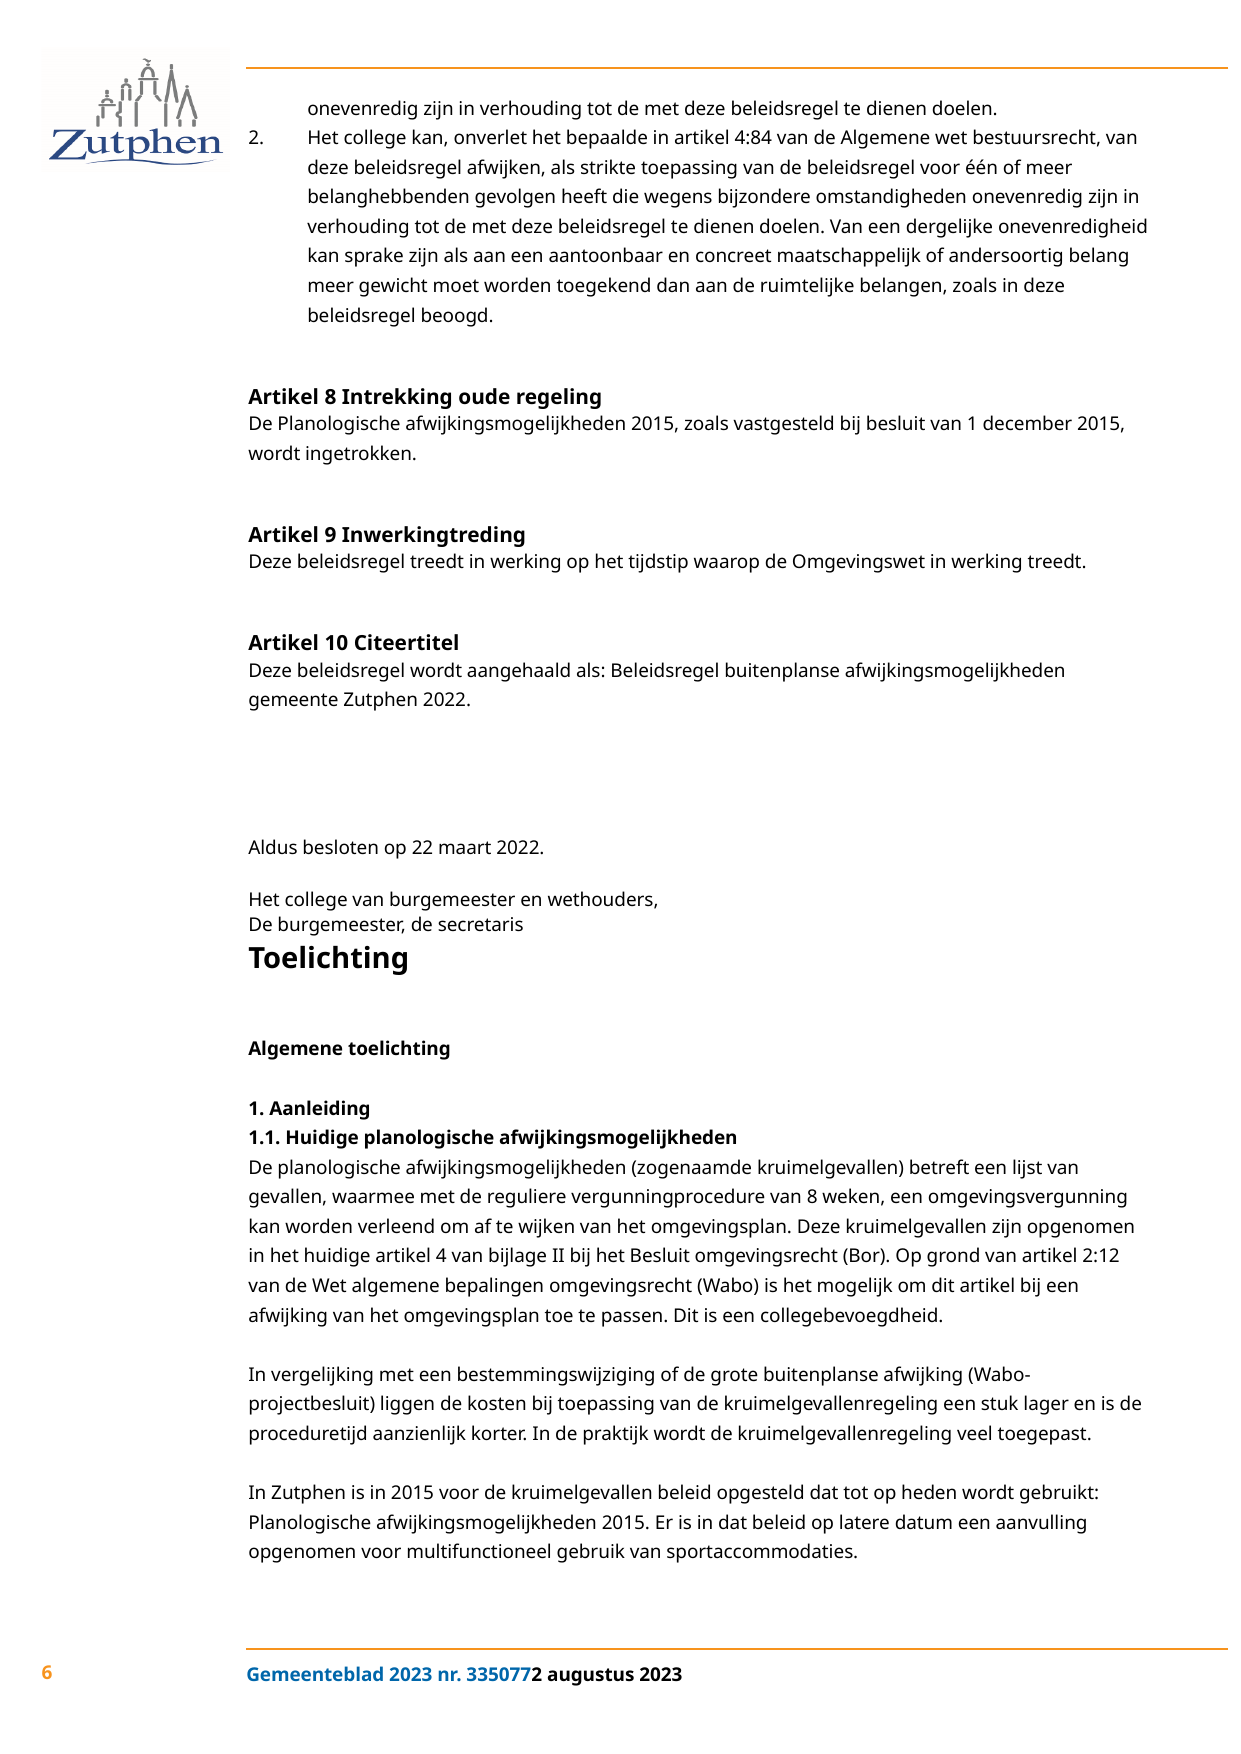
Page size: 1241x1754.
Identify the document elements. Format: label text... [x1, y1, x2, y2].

list Het college kan, onverlet het bepaalde in artikel 4:84 van de Algemene wet bestuursrecht, van deze beleidsregel afwijken, als strikte toepassing van de beleidsregel voor één of meer belanghebbenden gevolgen heeft die wegens bijzondere omstandigheden onevenredig zijn in verhouding tot de met deze beleidsregel te dienen doelen. Van een dergelijke onevenredigheid kan sprake zijn als aan een aantoonbaar en concreet maatschappelijk of andersoortig belang meer gewicht moet worden toegekend dan aan de ruimtelijke belangen, zoals in deze beleidsregel beoogd. [248, 124, 1152, 328]
text Artikel 9 Inwerkingtreding [248, 520, 1152, 548]
text Het college van burgemeester en wethouders, [248, 886, 1152, 911]
text Toelichting [248, 937, 1152, 977]
text Artikel 8 Intrekking oude regeling [248, 382, 1152, 410]
text De planologische afwijkingsmogelijkheden (zogenaamde kruimelgevallen) betreft een lijst van gevallen, waarmee met de reguliere vergunningprocedure van 8 weken, een omgevingsvergunning kan worden verleend om af te wijken van het omgevingsplan. Deze kruimelgevallen zijn opgenomen in het huidige artikel 4 van bijlage II bij het Besluit omgevingsrecht (Bor). Op grond van artikel 2:12 van de Wet algemene bepalingen omgevingsrecht (Wabo) is het mogelijk om dit artikel bij een afwijking van het omgevingsplan toe te passen. Dit is een collegebevoegdheid. [248, 1154, 1152, 1328]
list onevenredig zijn in verhouding tot de met deze beleidsregel te dienen doelen. [248, 95, 1152, 121]
text Aldus besloten op 22 maart 2022. [248, 834, 1152, 860]
picture [41, 47, 231, 172]
text De burgemeester, de secretaris [248, 911, 1152, 937]
text De Planologische afwijkingsmogelijkheden 2015, zoals vastgesteld bij besluit van 1 december 2015, wordt ingetrokken. [248, 410, 1152, 466]
text In vergelijking met een bestemmingswijziging of de grote buitenplanse afwijking (Wabo-projectbesluit) liggen de kosten bij toepassing van de kruimelgevallenregeling een stuk lager en is de proceduretijd aanzienlijk korter. In de praktijk wordt de kruimelgevallenregeling veel toegepast. [248, 1361, 1152, 1446]
text Algemene toelichting [248, 1036, 1152, 1061]
text Artikel 10 Citeertitel [248, 628, 1152, 657]
text Deze beleidsregel wordt aangehaald als: Beleidsregel buitenplanse afwijkingsmogelijkheden gemeente Zutphen 2022. [248, 657, 1152, 712]
text In Zutphen is in 2015 voor de kruimelgevallen beleid opgesteld dat tot op heden wordt gebruikt: Planologische afwijkingsmogelijkheden 2015. Er is in dat beleid op latere datum een aanvulling opgenomen voor multifunctioneel gebruik van sportaccommodaties. [248, 1479, 1152, 1564]
text 1.1. Huidige planologische afwijkingsmogelijkheden [248, 1124, 1152, 1150]
text Deze beleidsregel treedt in werking op het tijdstip waarop de Omgevingswet in werking treedt. [248, 548, 1152, 574]
text 1. Aanleiding [248, 1095, 1152, 1121]
